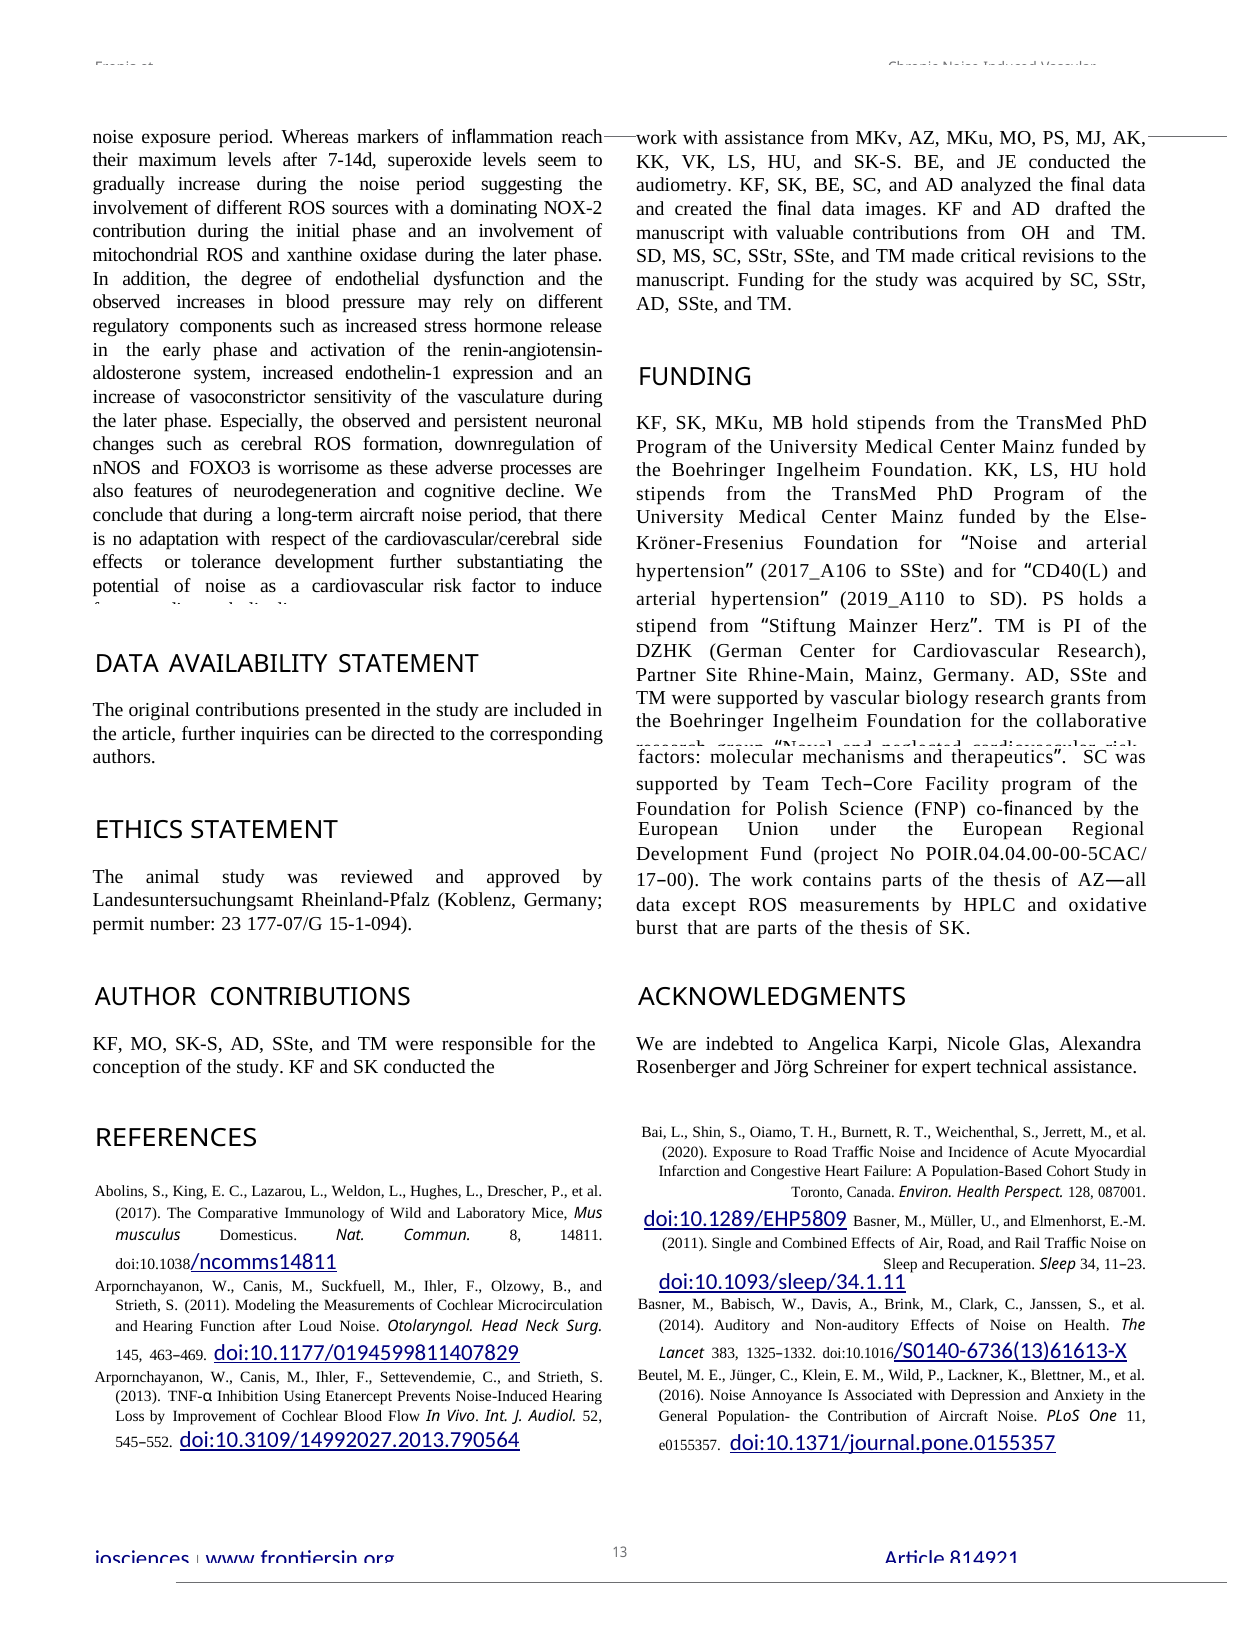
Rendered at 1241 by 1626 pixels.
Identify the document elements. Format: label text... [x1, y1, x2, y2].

text DATA AVAILABILITY STATEMENT [94, 650, 604, 678]
text Development Fund (project No POIR.04.04.00-00-5CAC/ 17–00). The work contains parts of the thesis of AZ—all data except ROS measurements by HPLC and oxidative burst that are parts of the thesis of SK. [636, 842, 1147, 937]
text Frontiers in Molecular Biosciences | www.frontiersin.org [94, 1544, 443, 1562]
text Arpornchayanon, W., Canis, M., Ihler, F., Settevendemie, C., and Strieth, S. (2013). TNF-α Inhibition Using Etanercept Prevents Noise-Induced Hearing Loss by Improvement of Cochlear Blood Flow In Vivo. Int. J. Audiol. 52, 545–552. doi:10.3109/14992027.2013.790564 [94, 1368, 603, 1453]
text Chronic Noise-Induced Vascular Damage [888, 57, 1148, 75]
text The original contributions presented in the study are included in the article, further inquiries can be directed to the corresponding authors. [92, 698, 603, 768]
text European [962, 818, 1046, 839]
text We are indebted to Angelica Karpi, Nicole Glas, Alexandra Rosenberger and Jörg Schreiner for expert technical assistance. [636, 1031, 1146, 1078]
text Abolins, S., King, E. C., Lazarou, L., Weldon, L., Hughes, L., Drescher, P., et al. (2017). The Comparative Immunology of Wild and Laboratory Mice, Mus musculus Domesticus. Nat. Commun. 8, 14811. doi:10.1038/ncomms14811 [94, 1182, 602, 1275]
text SC [1083, 746, 1113, 768]
text ETHICS STATEMENT [94, 817, 604, 844]
text work with assistance from MKv, AZ, MKu, MO, PS, MJ, AK, KK, VK, LS, HU, and SK-S. BE, and JE conducted the audiometry. KF, SK, BE, SC, and AD analyzed the ﬁnal data and created the ﬁnal data images. KF and AD drafted the manuscript with valuable contributions from OH and TM. SD, MS, SC, SStr, SSte, and TM made critical revisions to the manuscript. Funding for the study was acquired by SC, SStr, AD, SSte, and TM. [636, 126, 1146, 314]
text ACKNOWLEDGMENTS [638, 983, 1148, 1011]
text supported by Team Tech–Core Facility program of the Foundation for Polish Science (FNP) co-ﬁnanced by the [636, 769, 1146, 818]
text was [1115, 746, 1148, 768]
text Beutel, M. E., Jünger, C., Klein, E. M., Wild, P., Lackner, K., Blettner, M., et al. (2016). Noise Annoyance Is Associated with Depression and Anxiety in the General Population- the Contribution of Aircraft Noise. PLoS One 11, e0155357. doi:10.1371/journal.pone.0155357 [638, 1366, 1146, 1456]
text 13 [612, 1543, 630, 1561]
text Union under the [747, 818, 936, 839]
text Frenis et al. [94, 57, 169, 65]
text Arpornchayanon, W., Canis, M., Suckfuell, M., Ihler, F., Olzowy, B., and Strieth, S. (2011). Modeling the Measurements of Cochlear Microcirculation and Hearing Function after Loud Noise. Otolaryngol. Head Neck Surg. 145, 463–469. doi:10.1177/0194599811407829 [94, 1277, 602, 1366]
text doi:10.1093/sleep/34.1.11 [658, 1276, 1148, 1293]
text KF, SK, MKu, MB hold stipends from the TransMed PhD Program of the University Medical Center Mainz funded by the Boehringer Ingelheim Foundation. KK, LS, HU hold stipends from the TransMed PhD Program of the University Medical Center Mainz funded by the Else- Kröner-Fresenius Foundation for “Noise and arterial hypertension” (2017_A106 to SSte) and for “CD40(L) and arterial hypertension” (2019_A110 to SD). PS holds a stipend from “Stiftung Mainzer Herz”. TM is PI of the DZHK (German Center for Cardiovascular Research), Partner Site Rhine-Main, Mainz, Germany. AD, SSte and TM were supported by vascular biology research grants from the Boehringer Ingelheim Foundation for the collaborative research group “Novel and neglected cardiovascular risk [636, 411, 1147, 746]
text Basner, M., Babisch, W., Davis, A., Brink, M., Clark, C., Janssen, S., et al. (2014). Auditory and Non-auditory Effects of Noise on Health. The Lancet 383, 1325–1332. doi:10.1016/S0140-6736(13)61613-X [638, 1294, 1146, 1364]
text Regional [1072, 818, 1148, 839]
text Bai, L., Shin, S., Oiamo, T. H., Burnett, R. T., Weichenthal, S., Jerrett, M., et al. (2020). Exposure to Road Trafﬁc Noise and Incidence of Acute Myocardial Infarction and Congestive Heart Failure: A Population-Based Cohort Study in Toronto, Canada. Environ. Health Perspect. 128, 087001. doi:10.1289/EHP5809 Basner, M., Müller, U., and Elmenhorst, E.-M. (2011). Single and Combined Effects of Air, Road, and Rail Trafﬁc Noise on Sleep and Recuperation. Sleep 34, 11–23. [638, 1123, 1146, 1274]
text noise exposure period. Whereas markers of inﬂammation reach their maximum levels after 7-14d, superoxide levels seem to gradually increase during the noise period suggesting the involvement of different ROS sources with a dominating NOX-2 contribution during the initial phase and an involvement of mitochondrial ROS and xanthine oxidase during the later phase. In addition, the degree of endothelial dysfunction and the observed increases in blood pressure may rely on different regulatory components such as increased stress hormone release in the early phase and activation of the renin-angiotensin-aldosterone system, increased endothelin-1 expression and an increase of vasoconstrictor sensitivity of the vasculature during the later phase. Especially, the observed and persistent neuronal changes such as cerebral ROS formation, downregulation of nNOS and FOXO3 is worrisome as these adverse processes are also features of neurodegeneration and cognitive decline. We conclude that during a long-term aircraft noise period, that there is no adaptation with respect of the cardiovascular/cerebral side effects or tolerance development further substantiating the potential of noise as a cardiovascular risk factor to induce future cardiometabolic diseases. [92, 125, 603, 603]
text FUNDING [638, 363, 1148, 391]
text REFERENCES [94, 1124, 264, 1152]
text January 2022 | Volume 8 | Article 814921 [884, 1544, 1148, 1562]
text The animal study was reviewed and approved by Landesuntersuchungsamt Rheinland-Pfalz (Koblenz, Germany; permit number: 23 177-07/G 15-1-094). [92, 865, 603, 935]
text KF, MO, SK-S, AD, SSte, and TM were responsible for the conception of the study. KF and SK conducted the experimental [92, 1032, 602, 1081]
text AUTHOR CONTRIBUTIONS [94, 983, 604, 1011]
text European [638, 818, 721, 839]
text factors: molecular mechanisms and therapeutics”. [638, 746, 1081, 768]
